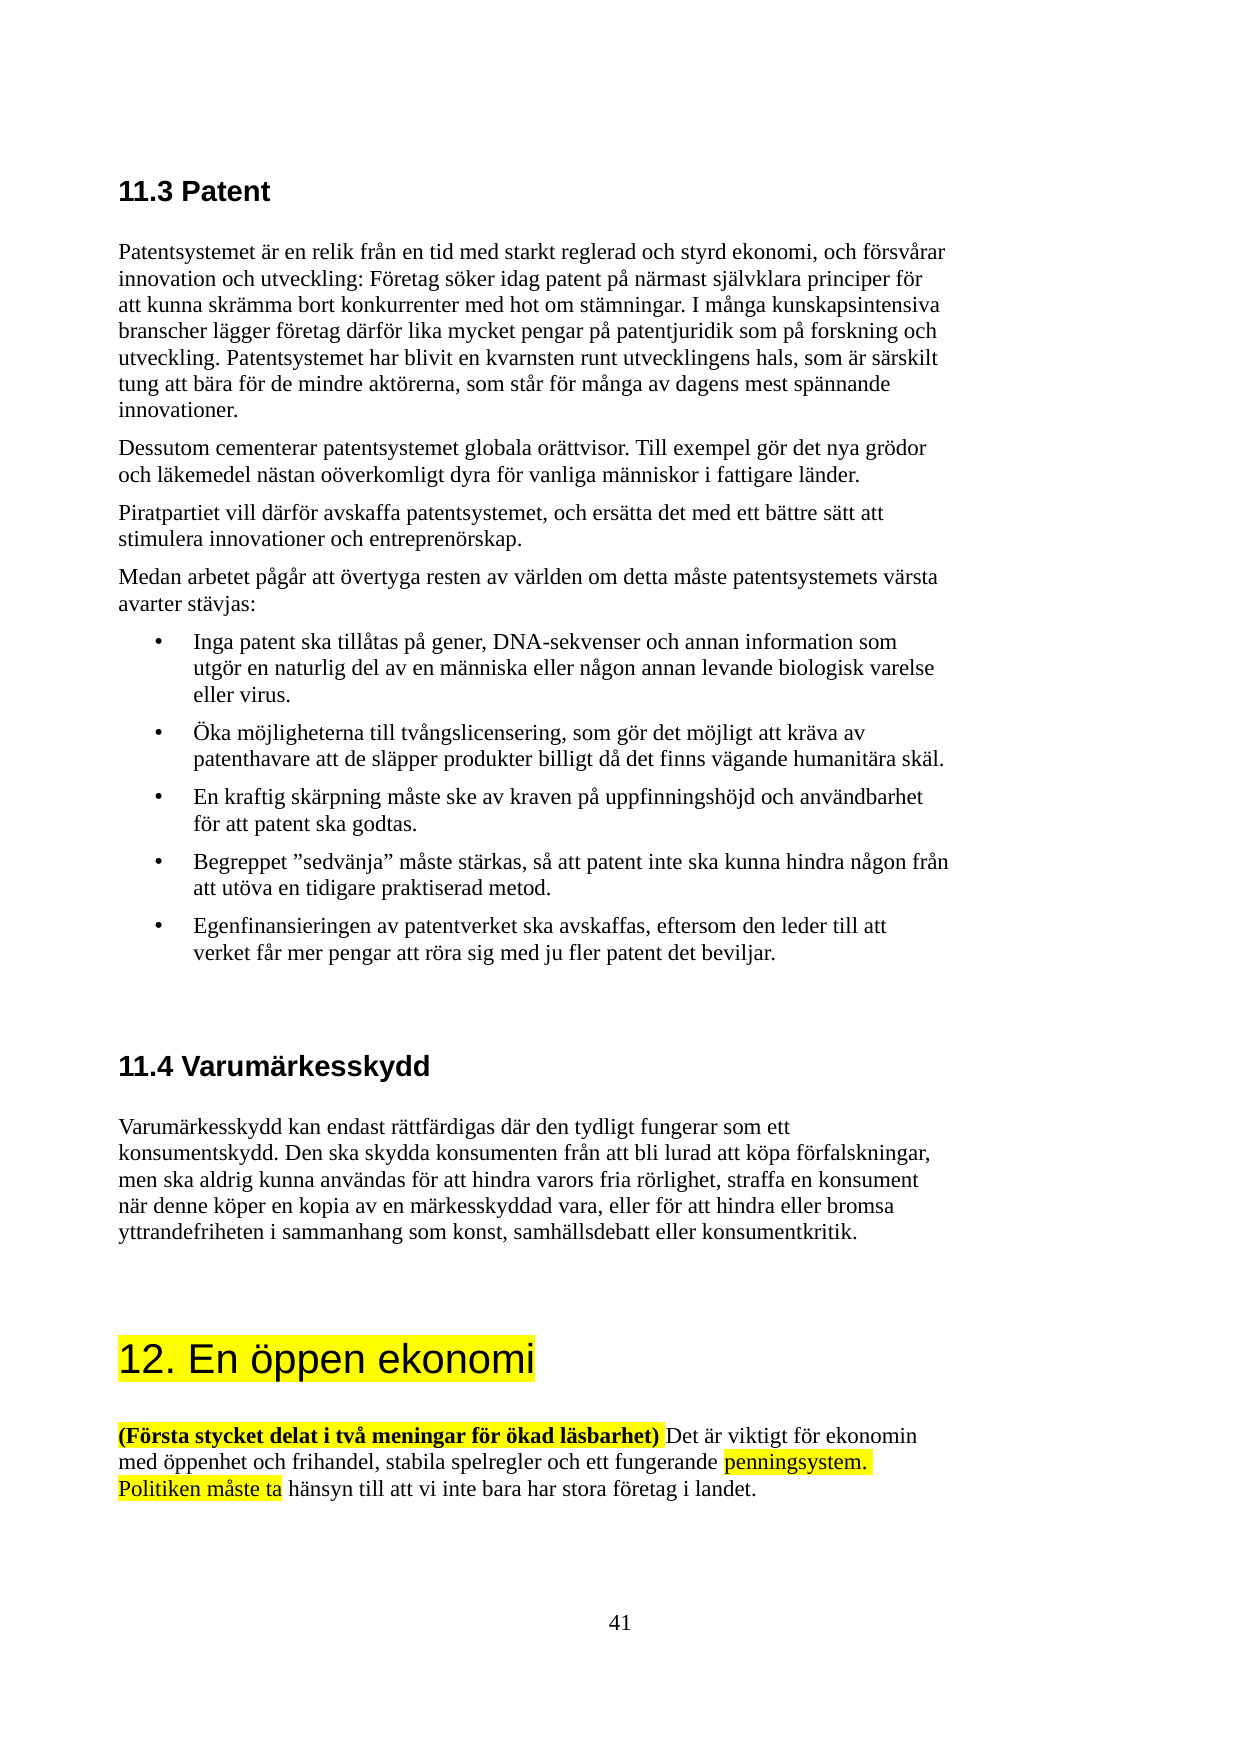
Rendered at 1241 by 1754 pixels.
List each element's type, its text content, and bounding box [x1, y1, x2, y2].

text (Första stycket delat i två meningar för ökad läsbarhet) Det är viktigt för ekonomin med öppenhet och frihandel, stabila spelregler och ett fungerande penningsystem. Politiken måste ta hänsyn till att vi inte bara har stora företag i landet. [118, 1422, 948, 1501]
text Piratpartiet vill därför avskaffa patentsystemet, och ersätta det med ett bättre sätt att stimulera innovationer och entreprenörskap. [118, 499, 948, 552]
list Öka möjligheterna till tvångslicensering, som gör det möjligt att kräva av patenthavare att de släpper produkter billigt då det finns vägande humanitära skäl. [154, 719, 950, 771]
list Begreppet ”sedvänja” måste stärkas, så att patent inte ska kunna hindra någon från att utöva en tidigare praktiserad metod. [154, 848, 950, 900]
list Egenfinansieringen av patentverket ska avskaffas, eftersom den leder till att verket får mer pengar att röra sig med ju fler patent det beviljar. [154, 912, 950, 965]
subtitle 11.3 Patent [118, 174, 948, 207]
subtitle 11.4 Varumärkesskydd [118, 1049, 948, 1082]
list Inga patent ska tillåtas på gener, DNA-sekvenser och annan information som utgör en naturlig del av en människa eller någon annan levande biologisk varelse eller virus. [154, 628, 950, 707]
text Varumärkesskydd kan endast rättfärdigas där den tydligt fungerar som ett konsumentskydd. Den ska skydda konsumenten från att bli lurad att köpa förfalskningar, men ska aldrig kunna användas för att hindra varors fria rörlighet, straffa en konsument när denne köper en kopia av en märkesskyddad vara, eller för att hindra eller bromsa yttrandefriheten i sammanhang som konst, samhällsdebatt eller konsumentkritik. [118, 1113, 948, 1245]
text Dessutom cementerar patentsystemet globala orättvisor. Till exempel gör det nya grödor och läkemedel nästan oöverkomligt dyra för vanliga människor i fattigare länder. [118, 434, 948, 487]
text Patentsystemet är en relik från en tid med starkt reglerad och styrd ekonomi, och försvårar innovation och utveckling: Företag söker idag patent på närmast självklara principer för att kunna skrämma bort konkurrenter med hot om stämningar. I många kunskapsintensiva branscher lägger företag därför lika mycket pengar på patentjuridik som på forskning och utveckling. Patentsystemet har blivit en kvarnsten runt utvecklingens hals, som är särskilt tung att bära för de mindre aktörerna, som står för många av dagens mest spännande innovationer. [118, 238, 948, 423]
list En kraftig skärpning måste ske av kraven på uppfinningshöjd och användbarhet för att patent ska godtas. [154, 783, 950, 836]
subtitle 12. En öppen ekonomi [118, 1334, 948, 1382]
text Medan arbetet pågår att övertyga resten av världen om detta måste patentsystemets värsta avarter stävjas: [118, 563, 948, 616]
